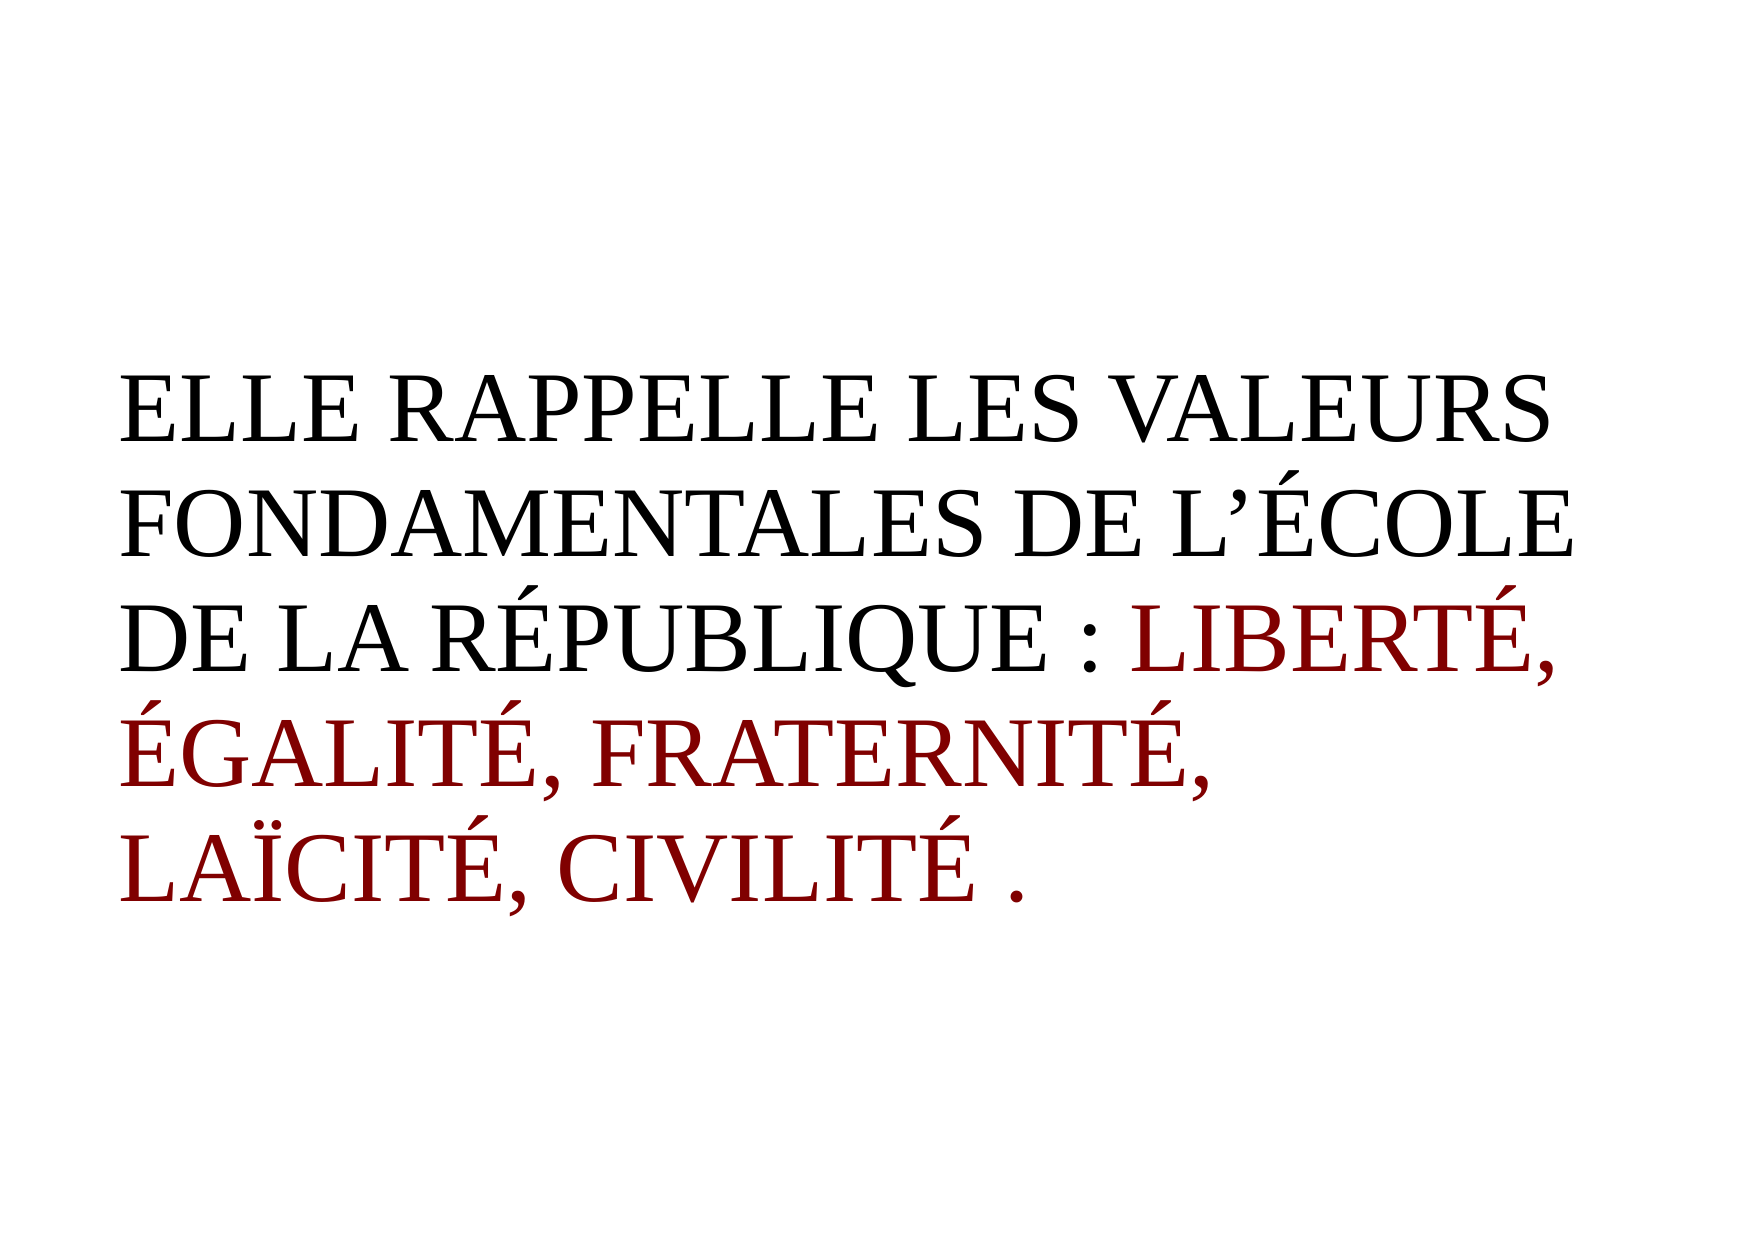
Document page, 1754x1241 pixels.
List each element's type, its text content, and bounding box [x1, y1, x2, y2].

text ELLE RAPPELLE LES VALEURS FONDAMENTALES DE L’ÉCOLE DE LA RÉPUBLIQUE : LIBERTÉ, ÉGALITÉ, FRATERNITÉ, LAÏCITÉ, CIVILITÉ . [118, 348, 1636, 923]
